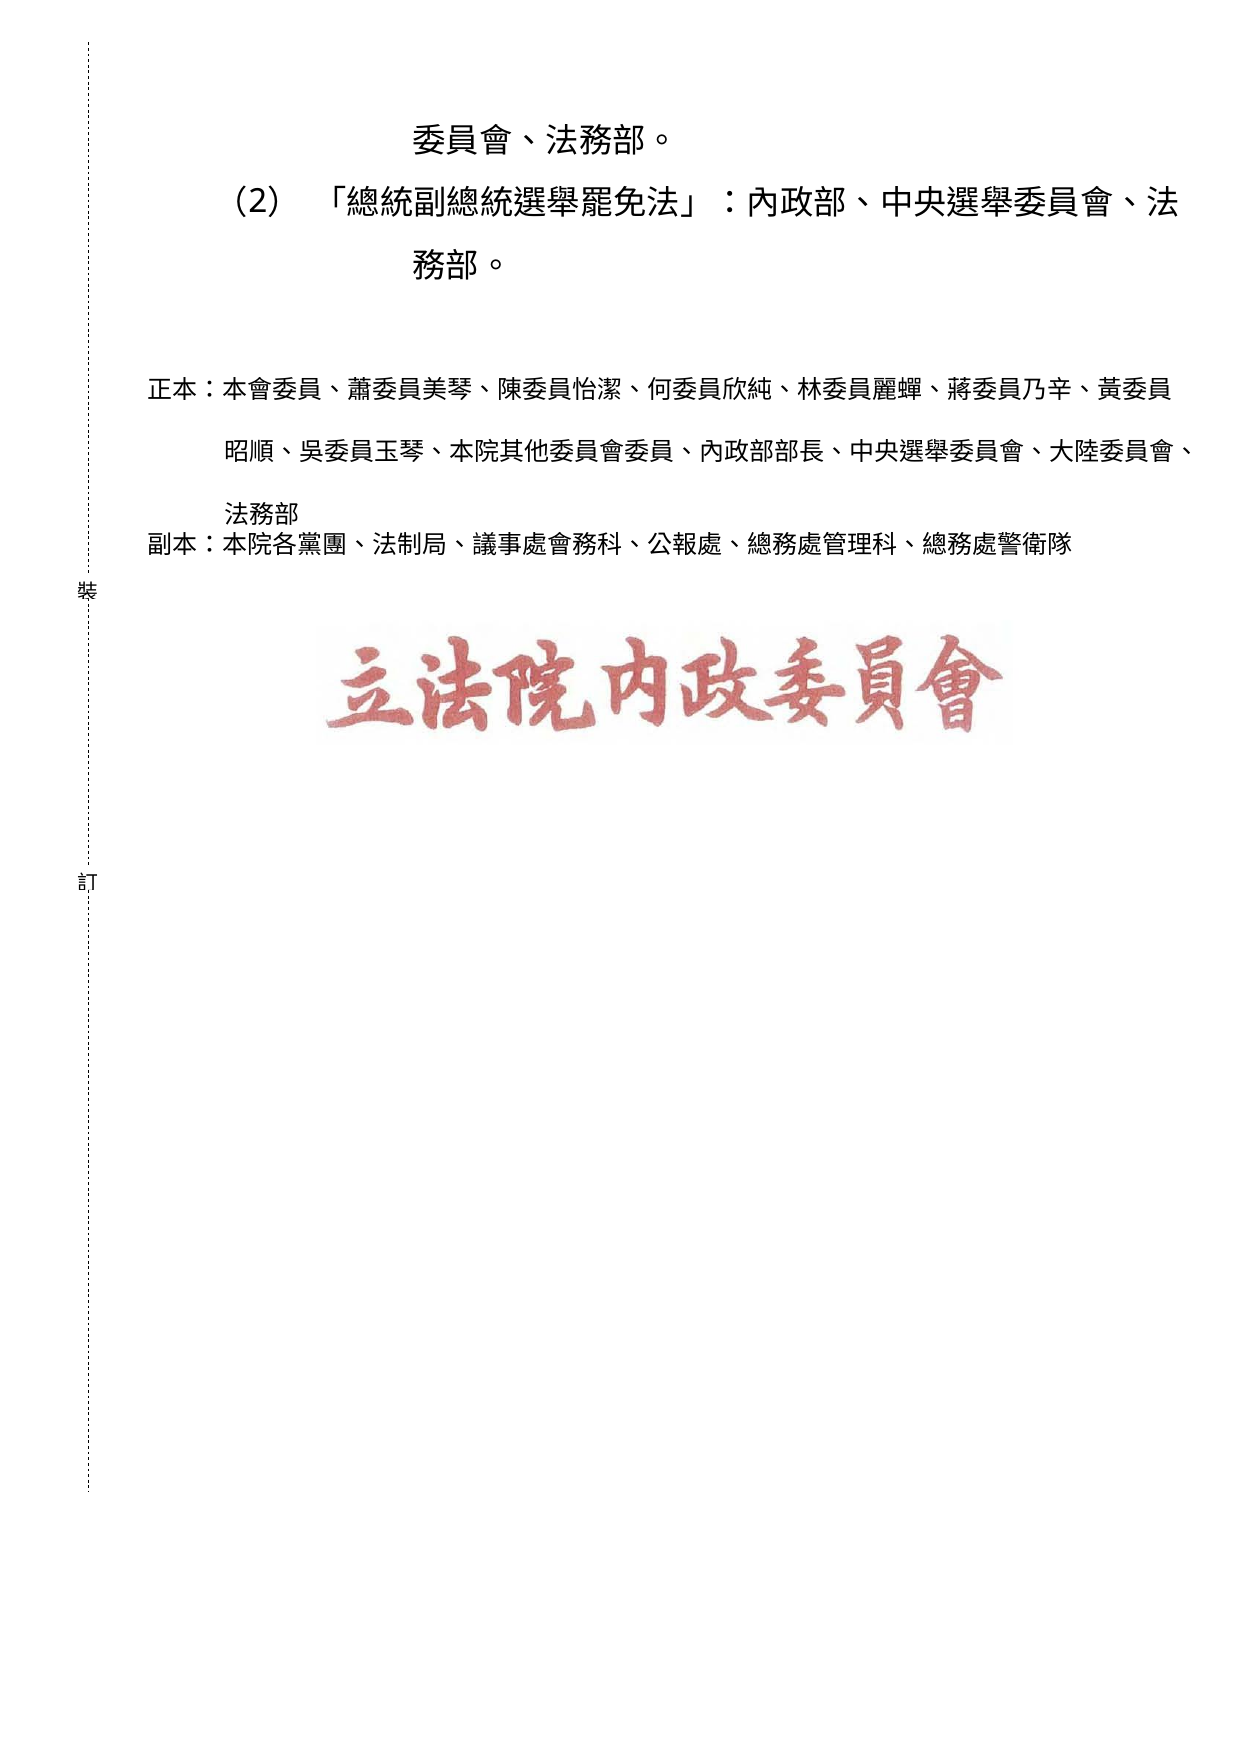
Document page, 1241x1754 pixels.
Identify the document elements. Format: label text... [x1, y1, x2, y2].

list 「總統副總統選舉罷免法」：內政部、中央選舉委員會、法務部。 [214, 158, 1181, 283]
text 正本：本會委員、蕭委員美琴、陳委員怡潔、何委員欣純、林委員麗蟬、蔣委員乃辛、黃委員昭順、吳委員玉琴、本院其他委員會委員、內政部部長、中央選舉委員會、大陸委員會、法務部 [148, 346, 1181, 533]
list 委員會、法務部。 [214, 96, 1181, 158]
text 副本：本院各黨團、法制局、議事處會務科、公報處、總務處管理科、總務處警衛隊 [148, 533, 1181, 558]
